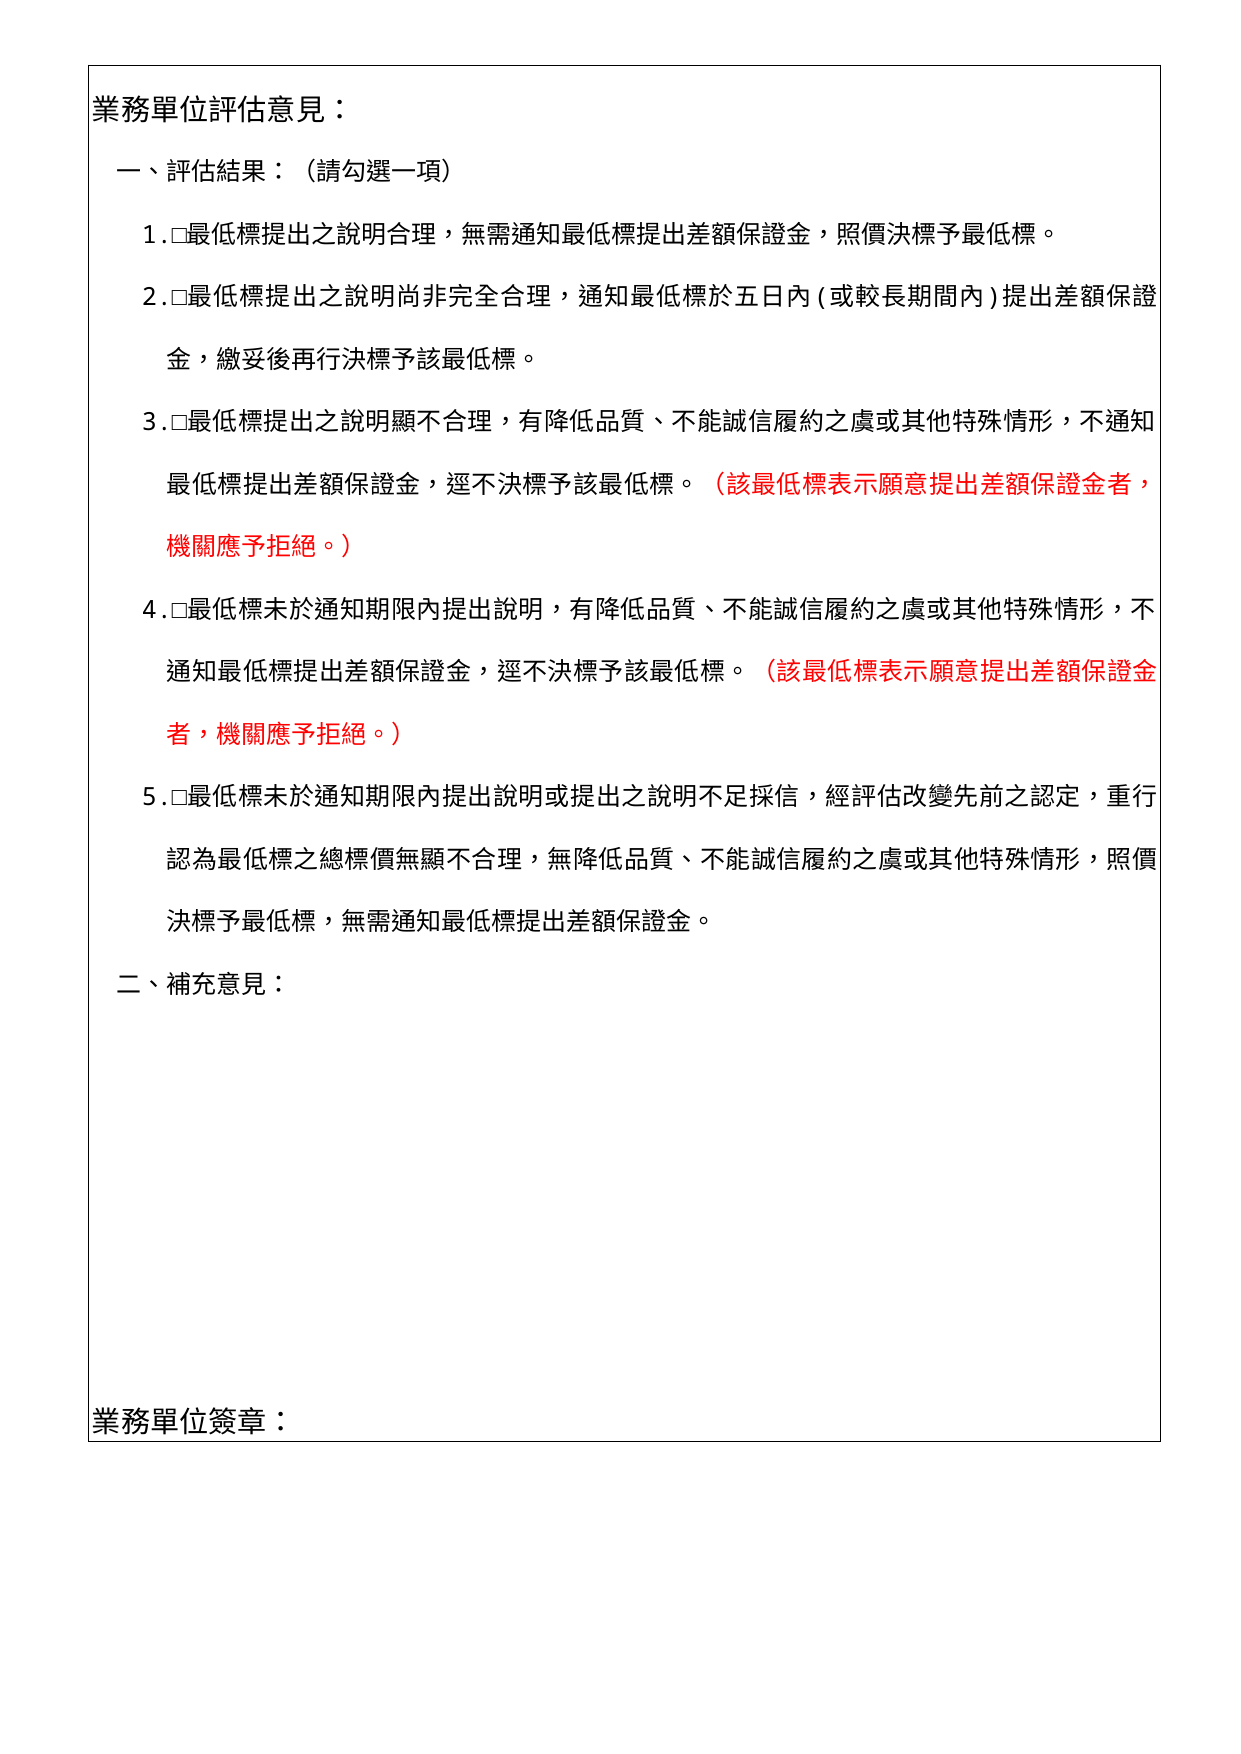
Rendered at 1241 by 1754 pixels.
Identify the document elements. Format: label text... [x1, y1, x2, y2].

table_cell 業務單位評估意見： 一、評估結果：（請勾選一項） 1.□最低標提出之說明合理，無需通知最低標提出差額保證金，照價決標予最低標。 2.□最低標提出之說明尚非完全合理，通知最低標於五日內(或較長期間內)提出差額保證金，繳妥後再行決標予該最低標。 3.□最低標提出之說明顯不合理，有降低品質、不能誠信履約之虞或其他特殊情形，不通知最低標提出差額保證金，逕不決標予該最低標。（該最低標表示願意提出差額保證金者，機關應予拒絕。） 4.□最低標未於通知期限內提出說明，有降低品質、不能誠信履約之虞或其他特殊情形，不通知最低標提出差額保證金，逕不決標予該最低標。（該最低標表示願意提出差額保證金者，機關應予拒絕。） 5.□最低標未於通知期限內提出說明或提出之說明不足採信，經評估改變先前之認定，重行認為最低標之總標價無顯不合理，無降低品質、不能誠信履約之虞或其他特殊情形，照價決標予最低標，無需通知最低標提出差額保證金。 二、補充意見： 業務單位簽章： [89, 66, 1160, 1441]
